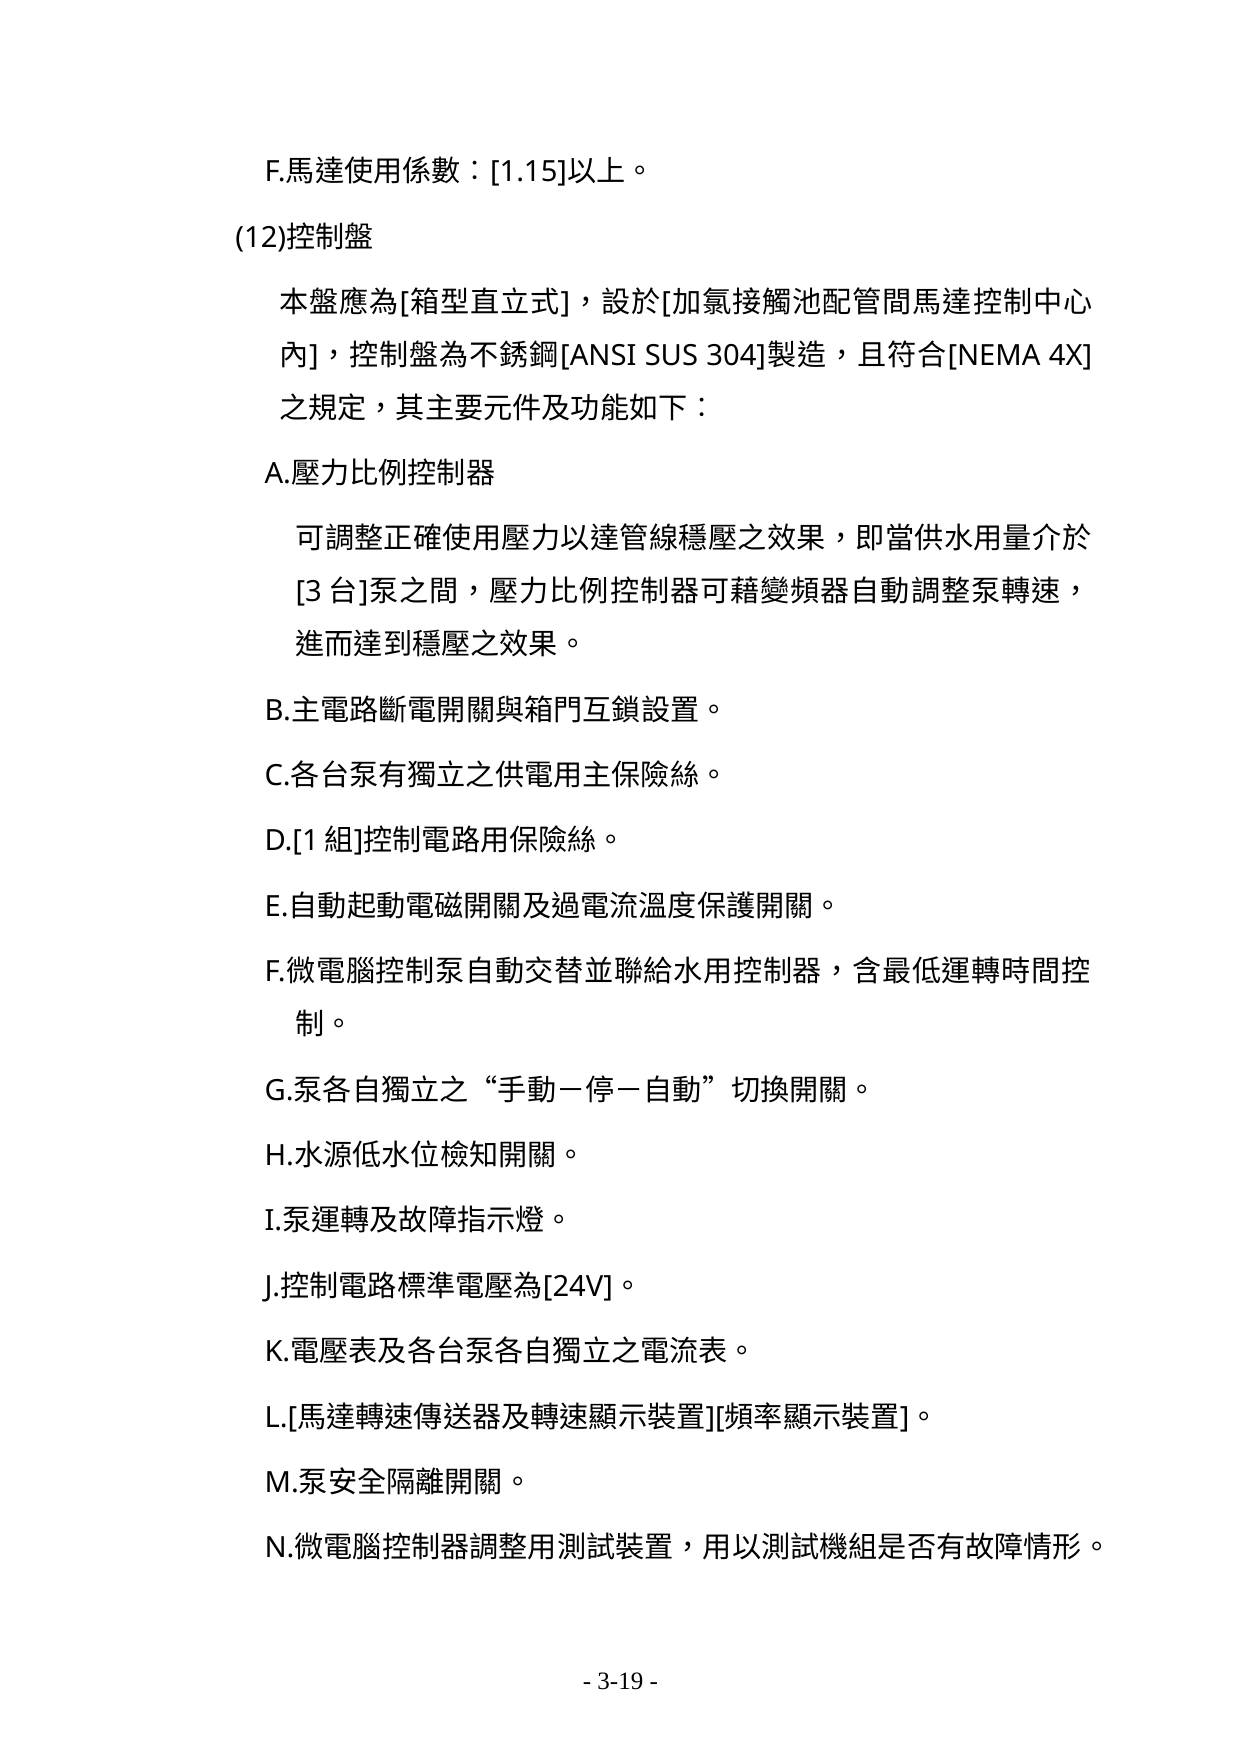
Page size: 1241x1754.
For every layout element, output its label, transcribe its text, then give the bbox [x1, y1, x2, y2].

text M.泵安全隔離開關。 [264, 1458, 1092, 1501]
text E.自動起動電磁開關及過電流溫度保護開關。 [264, 882, 1092, 925]
text D.[1組]控制電路用保險絲。 [264, 817, 1092, 859]
text 可調整正確使用壓力以達管線穩壓之效果，即當供水用量介於[3台]泵之間，壓力比例控制器可藉變頻器自動調整泵轉速，進而達到穩壓之效果。 [295, 515, 1092, 663]
text J.控制電路標準電壓為[24V]。 [264, 1262, 1092, 1305]
text B.主電路斷電開關與箱門互鎖設置。 [264, 686, 1092, 728]
text 本盤應為[箱型直立式]，設於[加氯接觸池配管間馬達控制中心內]，控制盤為不銹鋼[ANSI SUS 304]製造，且符合[NEMA 4X]之規定，其主要元件及功能如下︰ [279, 278, 1092, 427]
text G.泵各自獨立之“手動－停－自動”切換開關。 [264, 1066, 1092, 1108]
text N.微電腦控制器調整用測試裝置，用以測試機組是否有故障情形。 [264, 1524, 1092, 1566]
text A.壓力比例控制器 [264, 450, 1092, 492]
text H.水源低水位檢知開關。 [264, 1131, 1092, 1174]
text K.電壓表及各台泵各自獨立之電流表。 [264, 1328, 1092, 1370]
text I.泵運轉及故障指示燈。 [264, 1197, 1092, 1239]
text C.各台泵有獨立之供電用主保險絲。 [264, 752, 1092, 794]
text F.微電腦控制泵自動交替並聯給水用控制器，含最低運轉時間控制。 [264, 948, 1092, 1043]
text L.[馬達轉速傳送器及轉速顯示裝置][頻率顯示裝置]。 [264, 1393, 1092, 1436]
text (12)控制盤 [235, 213, 1092, 256]
text F.馬達使用係數︰[1.15]以上。 [264, 148, 1092, 190]
